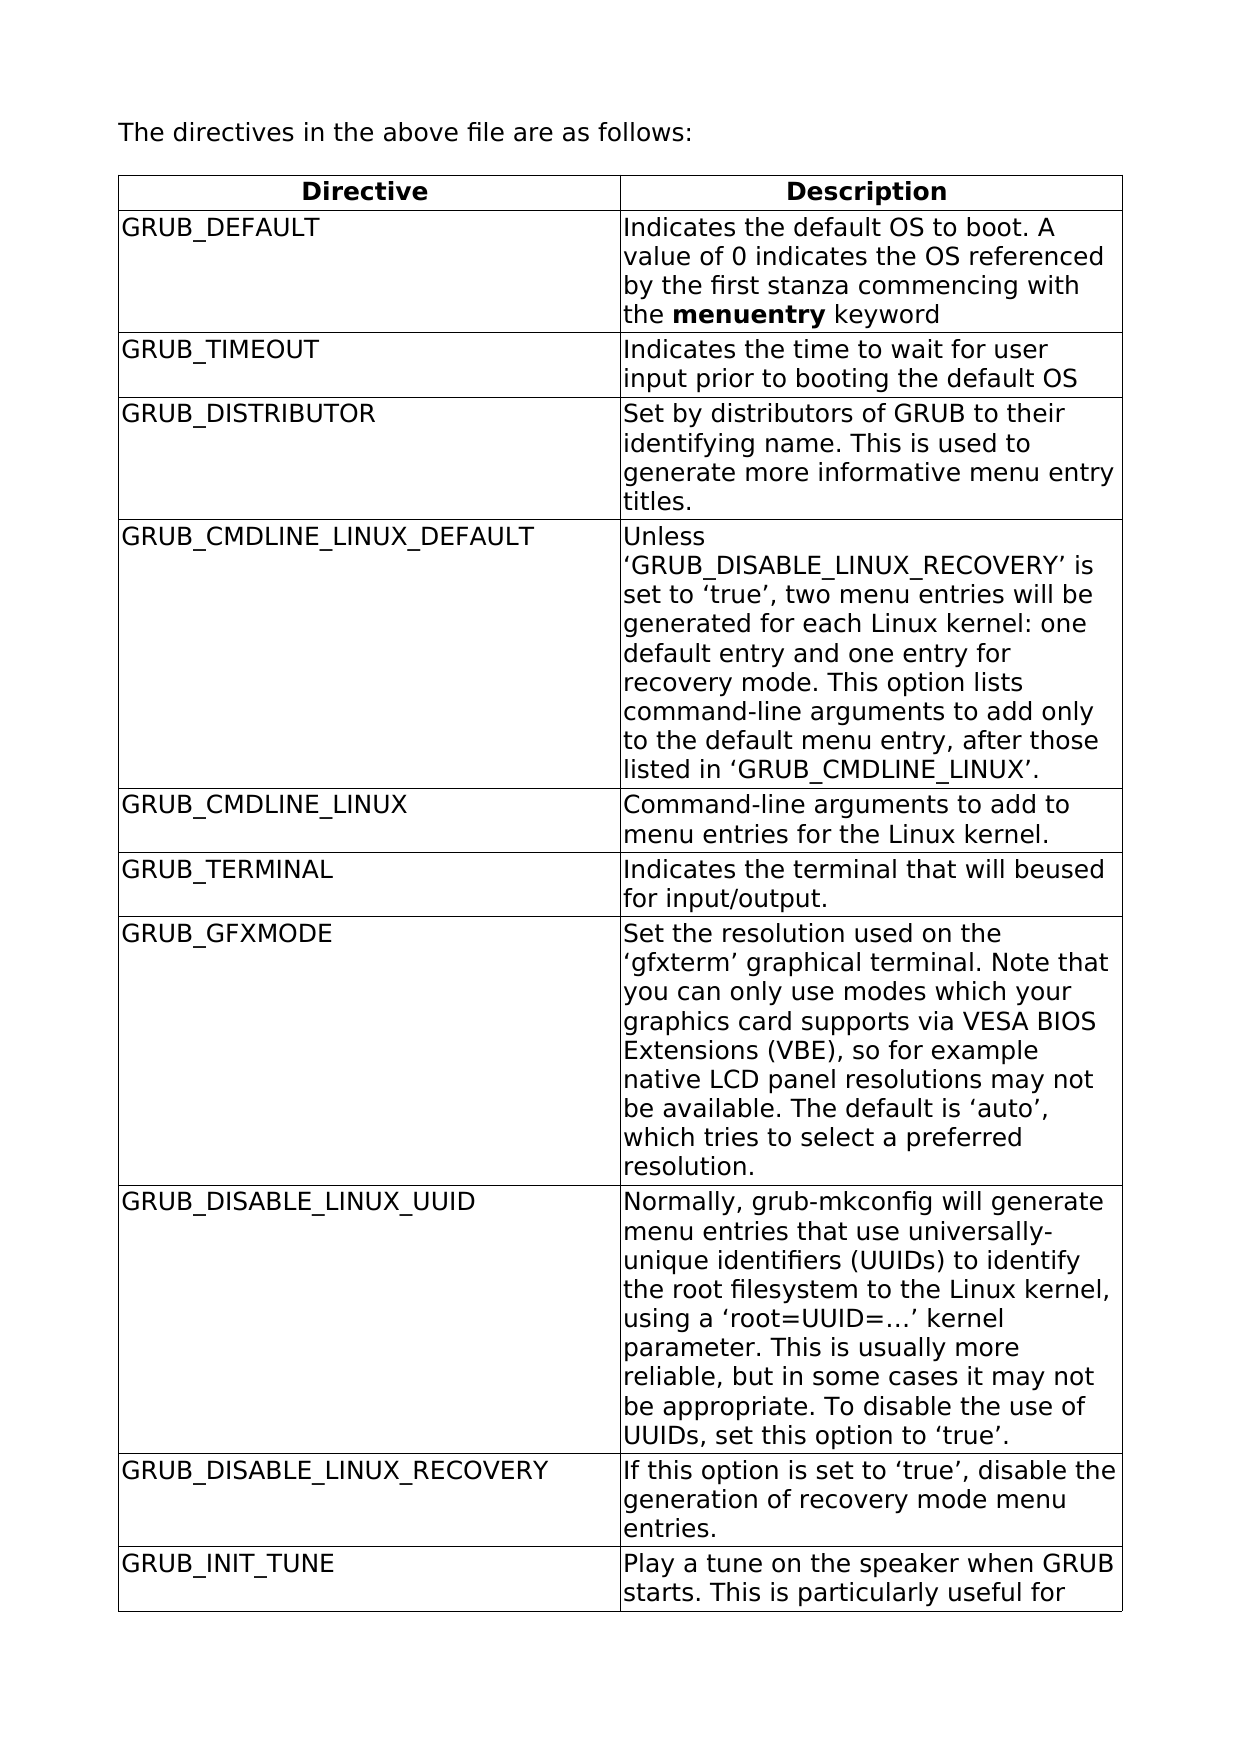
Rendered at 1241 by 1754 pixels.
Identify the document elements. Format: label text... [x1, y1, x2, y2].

table_cell GRUB_DEFAULT [119, 211, 620, 332]
table_cell GRUB_INIT_TUNE [119, 1547, 620, 1611]
table_cell Indicates the default OS to boot. A value of 0 indicates the OS referenced by the first stanza commencing with the menuentry keyword [621, 211, 1122, 332]
table_cell GRUB_DISTRIBUTOR [119, 398, 620, 519]
table_cell GRUB_TIMEOUT [119, 333, 620, 397]
table_cell GRUB_GFXMODE [119, 917, 620, 1184]
table_cell GRUB_CMDLINE_LINUX_DEFAULT [119, 520, 620, 788]
table_cell Set by distributors of GRUB to their identifying name. This is used to generate more informative menu entry titles. [621, 398, 1122, 519]
table_cell GRUB_CMDLINE_LINUX [119, 789, 620, 852]
table_cell Play a tune on the speaker when GRUB starts. This is particularly useful for [621, 1547, 1122, 1611]
table_cell GRUB_DISABLE_LINUX_RECOVERY [119, 1454, 620, 1546]
table_cell If this option is set to ‘true’, disable the generation of recovery mode menu entries. [621, 1454, 1122, 1546]
table_cell Set the resolution used on the ‘gfxterm’ graphical terminal. Note that you can only use modes which your graphics card supports via VESA BIOS Extensions (VBE), so for example native LCD panel resolutions may not be available. The default is ‘auto’, which tries to select a preferred resolution. [621, 917, 1122, 1184]
table_cell Command-line arguments to add to menu entries for the Linux kernel. [621, 789, 1122, 852]
table_header Description [621, 176, 1122, 210]
table_cell Unless ‘GRUB_DISABLE_LINUX_RECOVERY’ is set to ‘true’, two menu entries will be generated for each Linux kernel: one default entry and one entry for recovery mode. This option lists command-line arguments to add only to the default menu entry, after those listed in ‘GRUB_CMDLINE_LINUX’. [621, 520, 1122, 788]
table_cell Indicates the terminal that will beused for input/output. [621, 853, 1122, 916]
text The directives in the above file are as follows: [118, 118, 1122, 147]
table_cell Indicates the time to wait for user input prior to booting the default OS [621, 333, 1122, 397]
table_cell Normally, grub-mkconfig will generate menu entries that use universally-unique identifiers (UUIDs) to identify the root filesystem to the Linux kernel, using a ‘root=UUID=…’ kernel parameter. This is usually more reliable, but in some cases it may not be appropriate. To disable the use of UUIDs, set this option to ‘true’. [621, 1186, 1122, 1453]
table_header Directive [119, 176, 620, 210]
table_cell GRUB_DISABLE_LINUX_UUID [119, 1186, 620, 1453]
table_cell GRUB_TERMINAL [119, 853, 620, 916]
